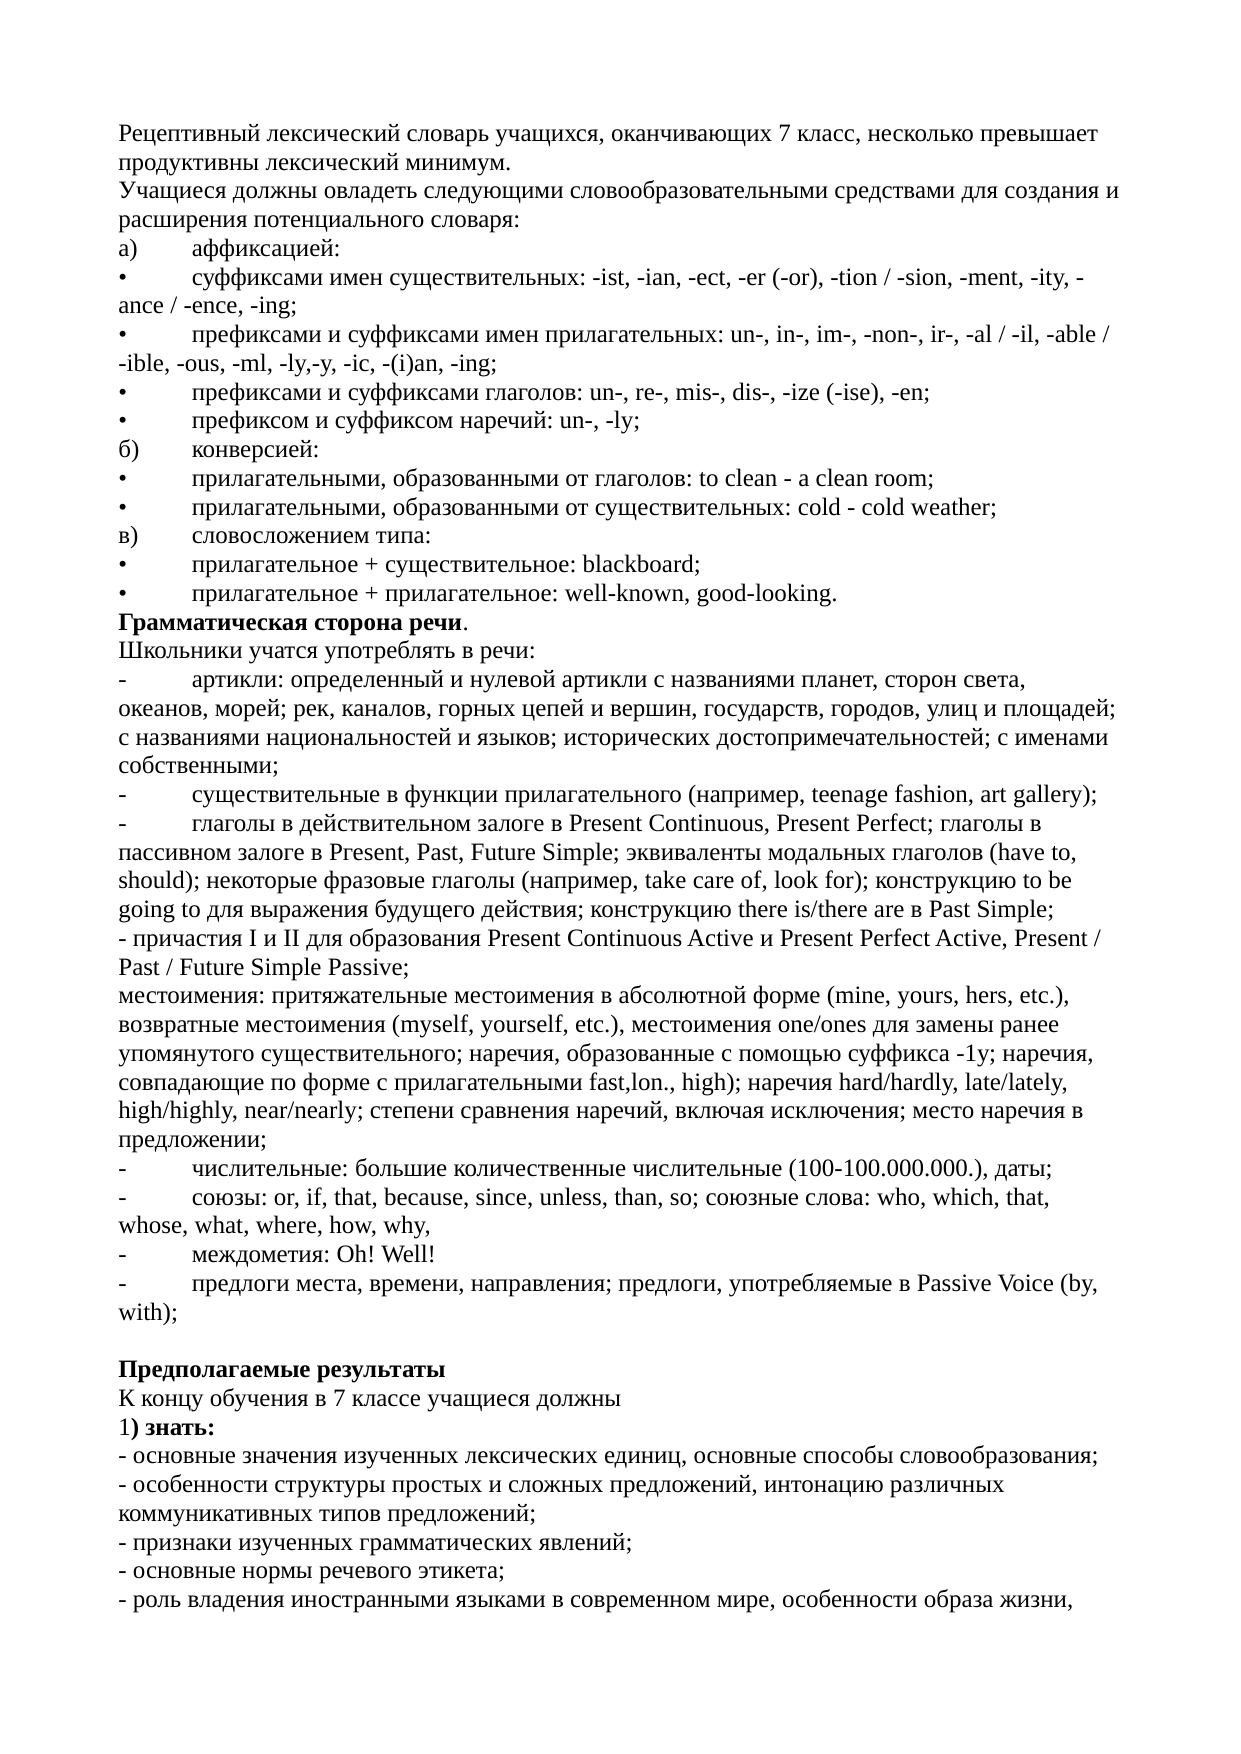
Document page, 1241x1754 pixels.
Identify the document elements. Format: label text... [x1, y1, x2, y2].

text - причастия I и II для образования Present Continuous Active и Present Perfect Active, Present / Past / Future Simple Passive; [118, 923, 1122, 981]
text местоимения: притяжательные местоимения в абсолютной форме (mine, yours, hers, etс.), возвратные местоимения (myself, yourself, etс.), местоимения one/ones для замены ранее упомянутого существительного; наречия, образованные с помощью суффикса -1у; наречия, совпадающие по форме с прилагательными fast,lon., high); наречия hard/hardly, late/lately, high/highly, near/nearly; степени сравнения наречий, включая исключения; место наречия в предложении; [118, 981, 1122, 1153]
text - артикли: определенный и нулевой артикли с названиями планет, сторон света, океанов, морей; рек, каналов, горных цепей и вершин, государств, городов, улиц и площадей; с названиями национальностей и языков; исторических достопримечательностей; с именами собственными; [118, 664, 1122, 779]
text б) конверсией: [118, 434, 1122, 463]
text • суффиксами имен существительных: -ist, -ian, -ect, -er (-or), -tion / -sion, -ment, -ity, -ance / -ence, -ing; [118, 262, 1122, 319]
text - междометия: Oh! Well! [118, 1239, 1122, 1268]
text - признаки изученных грамматических явлений; [118, 1527, 1122, 1556]
text - предлоги места, времени, направления; предлоги, употребляемые в Passive Voice (by, with); [118, 1268, 1122, 1326]
text - основные нормы речевого этикета; [118, 1556, 1122, 1584]
text • прилагательными, образованными от существительных: cold - cold weather; [118, 492, 1122, 521]
text - числительные: большие количественные числительные (100-100.000.000.), даты; [118, 1153, 1122, 1182]
text в) словосложением типа: [118, 521, 1122, 549]
text Грамматическая сторона речи. [118, 607, 1122, 636]
text - особенности структуры простых и сложных предложений, интонацию различных коммуникативных типов предложений; [118, 1469, 1122, 1527]
text Рецептивный лексический словарь учащихся, оканчивающих 7 класс, несколько превышает продуктивны лексический минимум. [118, 118, 1122, 176]
text Школьники учатся употреблять в речи: [118, 636, 1122, 664]
text • префиксами и суффиксами имен прилагательных: un-, in-, im-, -non-, ir-, -al / -il, -able / -ible, -ous, -ml, -ly,-y, -ic, -(i)an, -ing; [118, 319, 1122, 377]
text 1) знать: [118, 1412, 1122, 1441]
text • префиксом и суффиксом наречий: un-, -ly; [118, 406, 1122, 434]
text • префиксами и суффиксами глаголов: un-, re-, mis-, dis-, -ize (-ise), -en; [118, 377, 1122, 406]
text а) аффиксацией: [118, 233, 1122, 262]
text - глаголы в действительном залоге в Present Continuous, Present Perfect; глаголы в пассивном залоге в Ргеsent, Past, Future Simple; эквиваленты модальных глаголов (have to, should); некоторые фразовые глаголы (например, take care of, look for); конструкцию to be going to для выражения будущего действия; конструкцию there is/there are в Past Simple; [118, 808, 1122, 923]
text Предполагаемые результаты [118, 1354, 1122, 1383]
text - основные значения изученных лексических единиц, основные способы словообразования; [118, 1441, 1122, 1469]
text - существительные в функции прилагательного (например, teenage fashion, art gallery); [118, 779, 1122, 808]
text К концу обучения в 7 классе учащиеся должны [118, 1383, 1122, 1412]
text Учащиеся должны овладеть следующими словообразовательными средствами для создания и расширения потенциального словаря: [118, 176, 1122, 233]
text • прилагательными, образованными от глаголов: to clean - a clean room; [118, 463, 1122, 492]
text • прилагательное + прилагательное: well-known, good-looking. [118, 578, 1122, 607]
text - союзы: or, if, that, because, since, unless, than, so; союзные слова: who, which, that, whose, what, where, how, why, [118, 1182, 1122, 1239]
text • прилагательное + существительное: blackboard; [118, 549, 1122, 578]
text - роль владения иностранными языками в современном мире, особенности образа жизни, [118, 1584, 1122, 1613]
